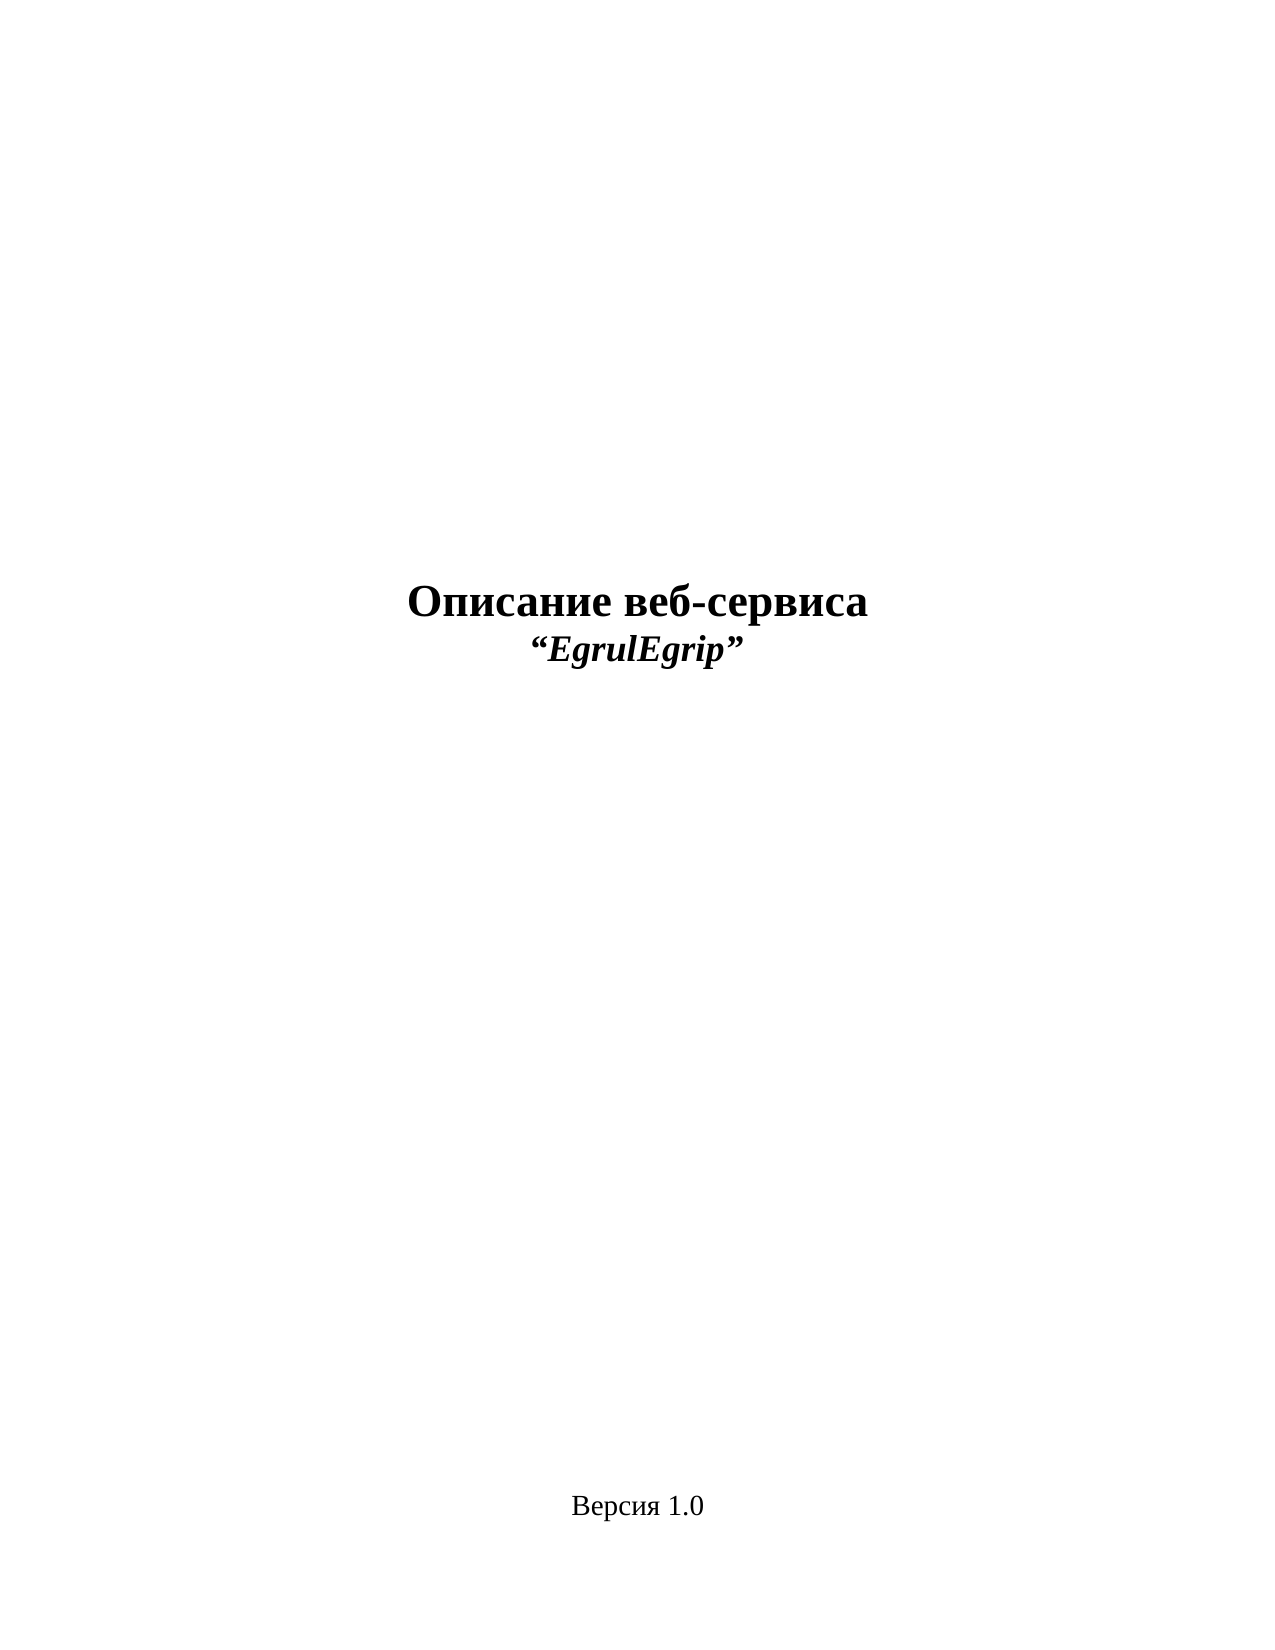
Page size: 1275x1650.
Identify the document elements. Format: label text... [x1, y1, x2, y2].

text Описание веб-сервиса [118, 573, 1157, 626]
text Версия 1.0 [118, 1488, 1157, 1522]
text “EgrulEgrip” [118, 626, 1157, 669]
